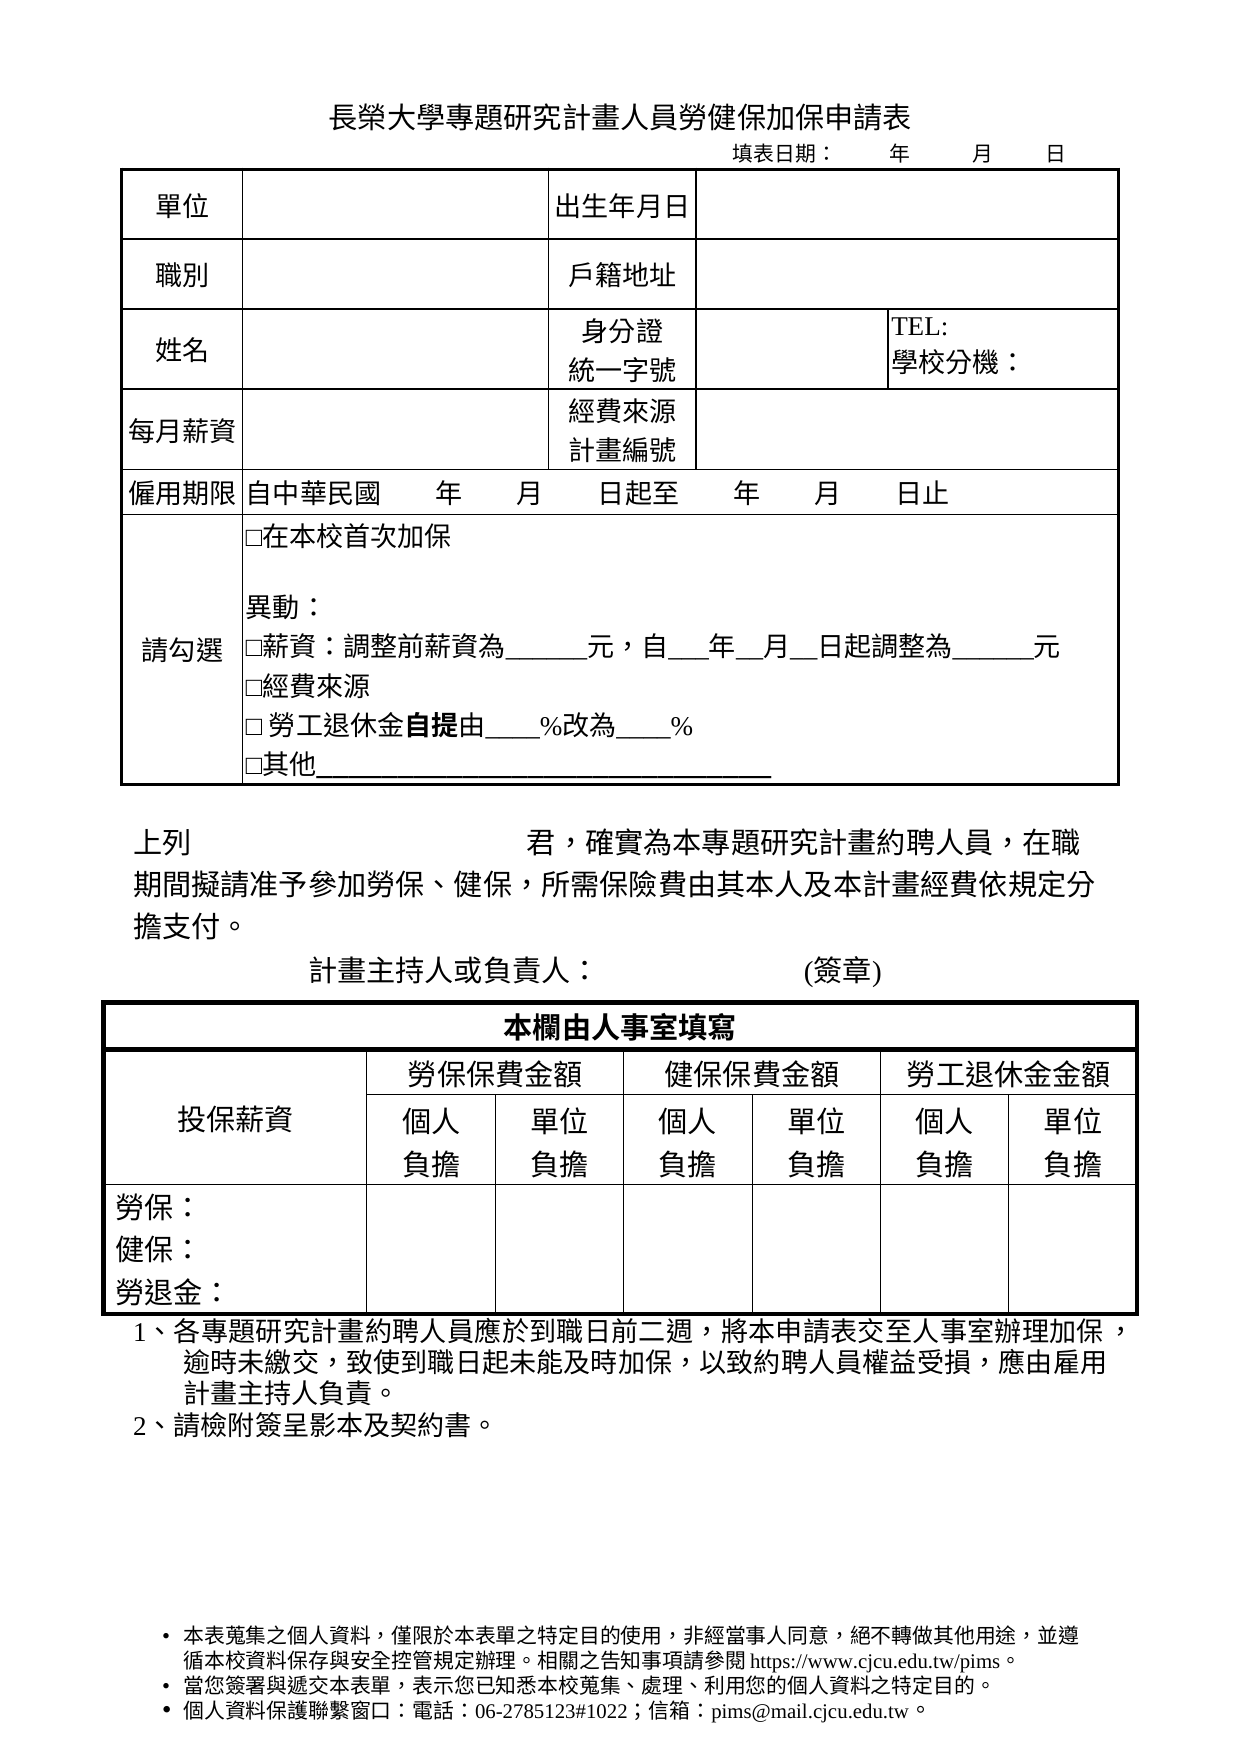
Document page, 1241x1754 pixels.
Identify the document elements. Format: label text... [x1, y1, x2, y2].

table_cell 請勾選 [123, 515, 242, 783]
table_cell 投保薪資 [106, 1052, 366, 1183]
table_cell 單位 負擔 [753, 1095, 880, 1183]
table_cell [881, 1185, 1008, 1311]
table_cell 健保保費金額 [624, 1052, 880, 1094]
text 計畫主持人或負責人： (簽章) [133, 957, 1107, 988]
table_cell 經費來源 計畫編號 [549, 390, 695, 468]
table_cell 身分證 統一字號 [549, 310, 695, 388]
table_cell 每月薪資 [123, 390, 242, 468]
table_cell [243, 390, 548, 468]
table_cell [697, 310, 887, 388]
text 填表日期： 年 月 日 [133, 137, 1107, 167]
table_cell 自中華民國 年 月 日起至 年 月 日止 [243, 470, 1117, 514]
list 請檢附簽呈影本及契約書。 [133, 1410, 1107, 1441]
table_cell [1009, 1185, 1135, 1311]
table_header [243, 171, 548, 238]
table_cell 勞保： 健保： 勞退金： [106, 1185, 366, 1311]
table_cell [243, 240, 548, 308]
table_cell 僱用期限 [123, 470, 242, 514]
table_cell TEL: 學校分機： [889, 310, 1117, 388]
table_cell 勞工退休金金額 [881, 1052, 1135, 1094]
table_cell □在本校首次加保 異動： □薪資：調整前薪資為______元，自___年__月__日起調整為______元 □經費來源 □ 勞工退休金自提由____%改為____% □其他____________________________ [243, 515, 1117, 783]
table_cell 個人 負擔 [624, 1095, 752, 1183]
table_cell 勞保保費金額 [367, 1052, 623, 1094]
table_cell 戶籍地址 [549, 240, 695, 308]
table_cell 職別 [123, 240, 242, 308]
table_cell [697, 240, 1117, 308]
table_cell 單位 負擔 [496, 1095, 623, 1183]
table_header 本欄由人事室填寫 [106, 1005, 1135, 1047]
table_header 出生年月日 [549, 171, 695, 238]
table_cell 單位 負擔 [1009, 1095, 1135, 1183]
text 長榮大學專題研究計畫人員勞健保加保申請表 [133, 95, 1107, 137]
table_cell [496, 1185, 623, 1311]
list 各專題研究計畫約聘人員應於到職日前二週，將本申請表交至人事室辦理加保，逾時未繳交，致使到職日起未能及時加保，以致約聘人員權益受損，應由雇用計畫主持人負責。 [133, 1316, 1107, 1410]
table_cell [753, 1185, 880, 1311]
table_header [697, 171, 1117, 238]
table_cell [697, 390, 1117, 468]
table_cell 個人 負擔 [367, 1095, 495, 1183]
table_cell 個人 負擔 [881, 1095, 1008, 1183]
table_cell 姓名 [123, 310, 242, 388]
table_cell [243, 310, 548, 388]
table_cell [367, 1185, 495, 1311]
table_header 單位 [123, 171, 242, 238]
text 上列 君，確實為本專題研究計畫約聘人員，在職期間擬請准予參加勞保、健保，所需保險費由其本人及本計畫經費依規定分擔支付。 [133, 819, 1107, 946]
table_cell [624, 1185, 752, 1311]
